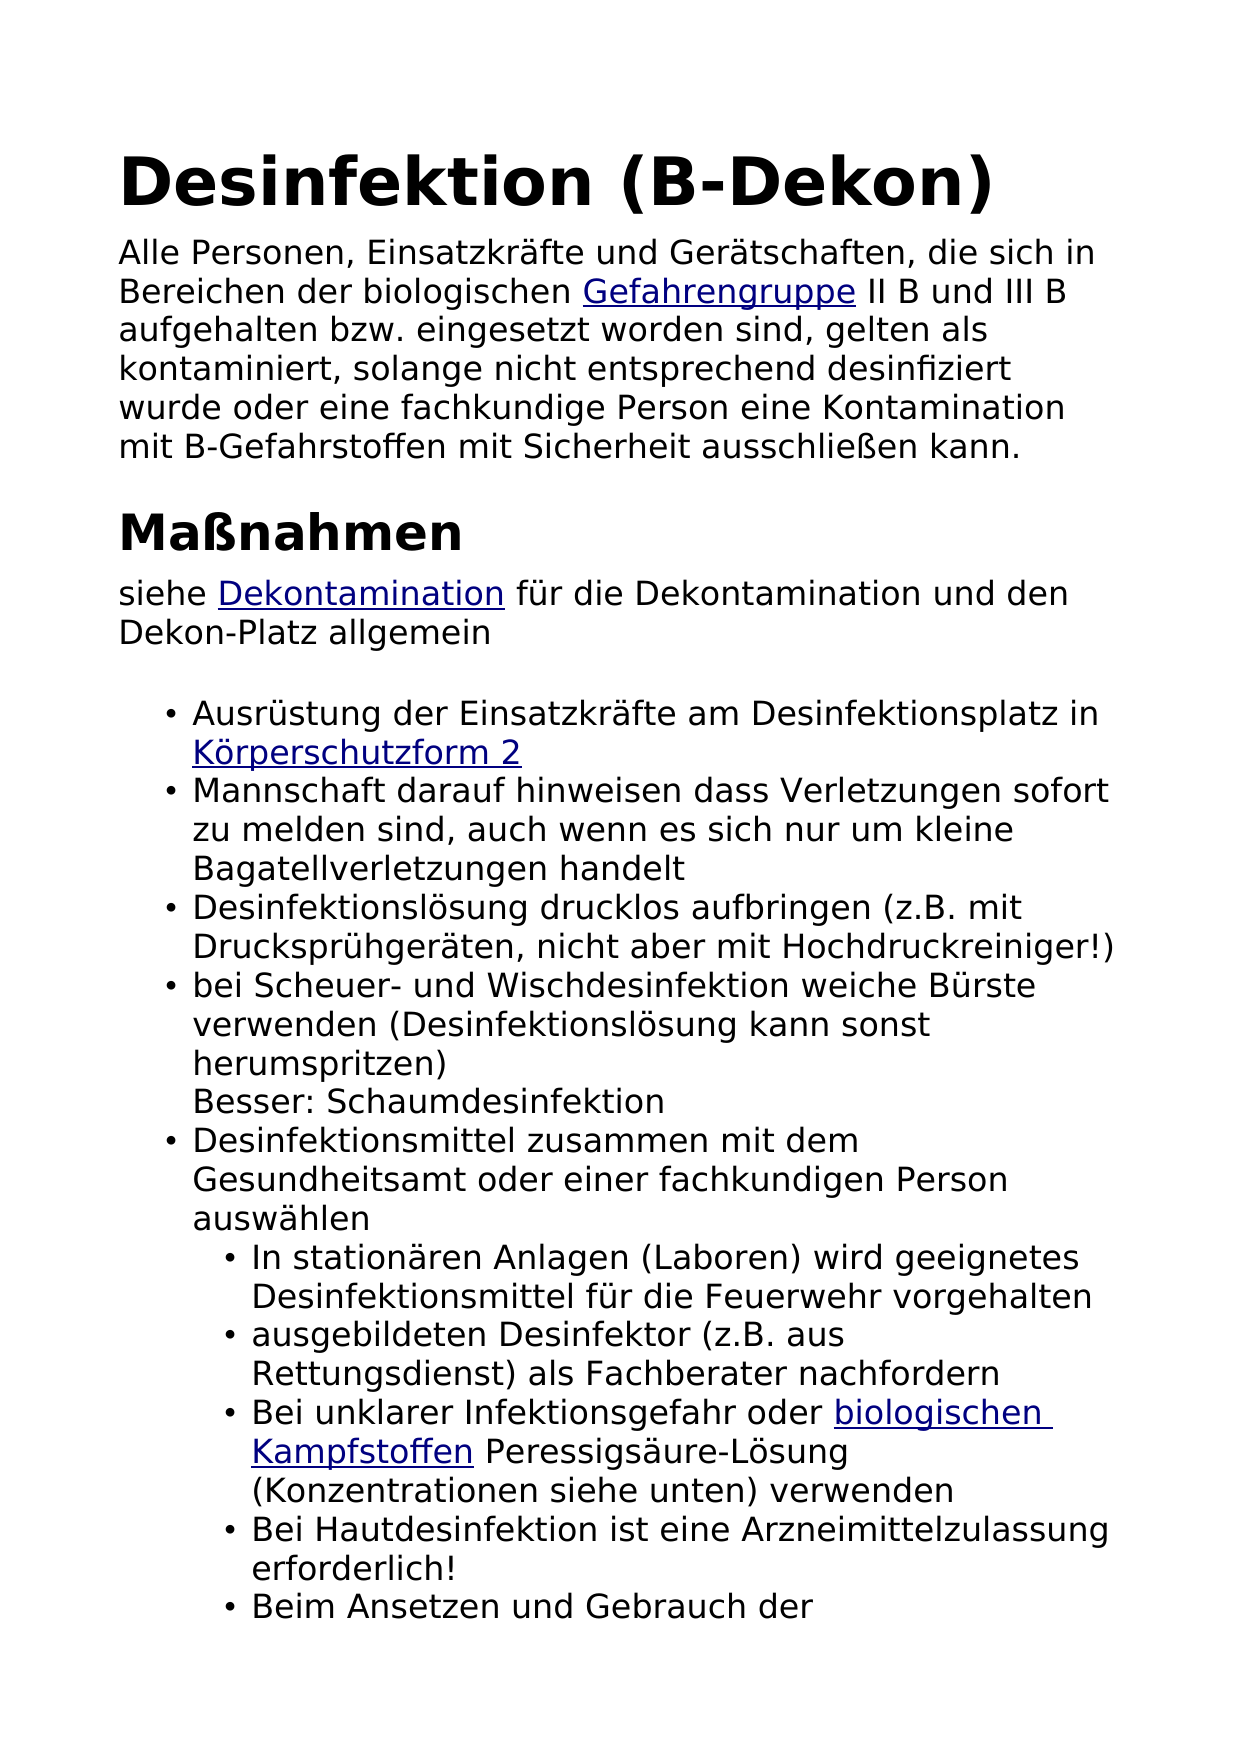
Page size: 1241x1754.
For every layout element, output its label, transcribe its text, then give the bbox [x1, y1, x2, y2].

list In stationären Anlagen (Laboren) wird geeignetes Desinfektionsmittel für die Feuerwehr vorgehalten [236, 1238, 1122, 1316]
subtitle Desinfektion (B-Dekon) [118, 143, 1122, 221]
list Bei unklarer Infektionsgefahr oder biologischen Kampfstoffen Peressigsäure-Lösung (Konzentrationen siehe unten) verwenden [236, 1394, 1122, 1510]
list Ausrüstung der Einsatzkräfte am Desinfektionsplatz in Körperschutzform 2 [177, 694, 1122, 772]
list Mannschaft darauf hinweisen dass Verletzungen sofort zu melden sind, auch wenn es sich nur um kleine Bagatellverletzungen handelt [177, 772, 1122, 888]
list Desinfektionslösung drucklos aufbringen (z.B. mit Drucksprühgeräten, nicht aber mit Hochdruckreiniger!) [177, 888, 1122, 966]
list Desinfektionsmittel zusammen mit dem Gesundheitsamt oder einer fachkundigen Person auswählen [177, 1122, 1122, 1238]
list bei Scheuer- und Wischdesinfektion weiche Bürste verwenden (Desinfektionslösung kann sonst herumspritzen) Besser: Schaumdesinfektion [177, 966, 1122, 1122]
subtitle Maßnahmen [118, 504, 1122, 562]
list Beim Ansetzen und Gebrauch der [236, 1588, 1122, 1627]
list ausgebildeten Desinfektor (z.B. aus Rettungsdienst) als Fachberater nachfordern [236, 1316, 1122, 1394]
text siehe Dekontamination für die Dekontamination und den Dekon-Platz allgemein [118, 574, 1122, 652]
text Alle Personen, Einsatzkräfte und Gerätschaften, die sich in Bereichen der biologischen Gefahrengruppe II B und III B aufgehalten bzw. eingesetzt worden sind, gelten als kontaminiert, solange nicht entsprechend desinfiziert wurde oder eine fachkundige Person eine Kontamination mit B-Gefahrstoffen mit Sicherheit ausschließen kann. [118, 233, 1122, 466]
list Bei Hautdesinfektion ist eine Arzneimittelzulassung erforderlich! [236, 1510, 1122, 1588]
